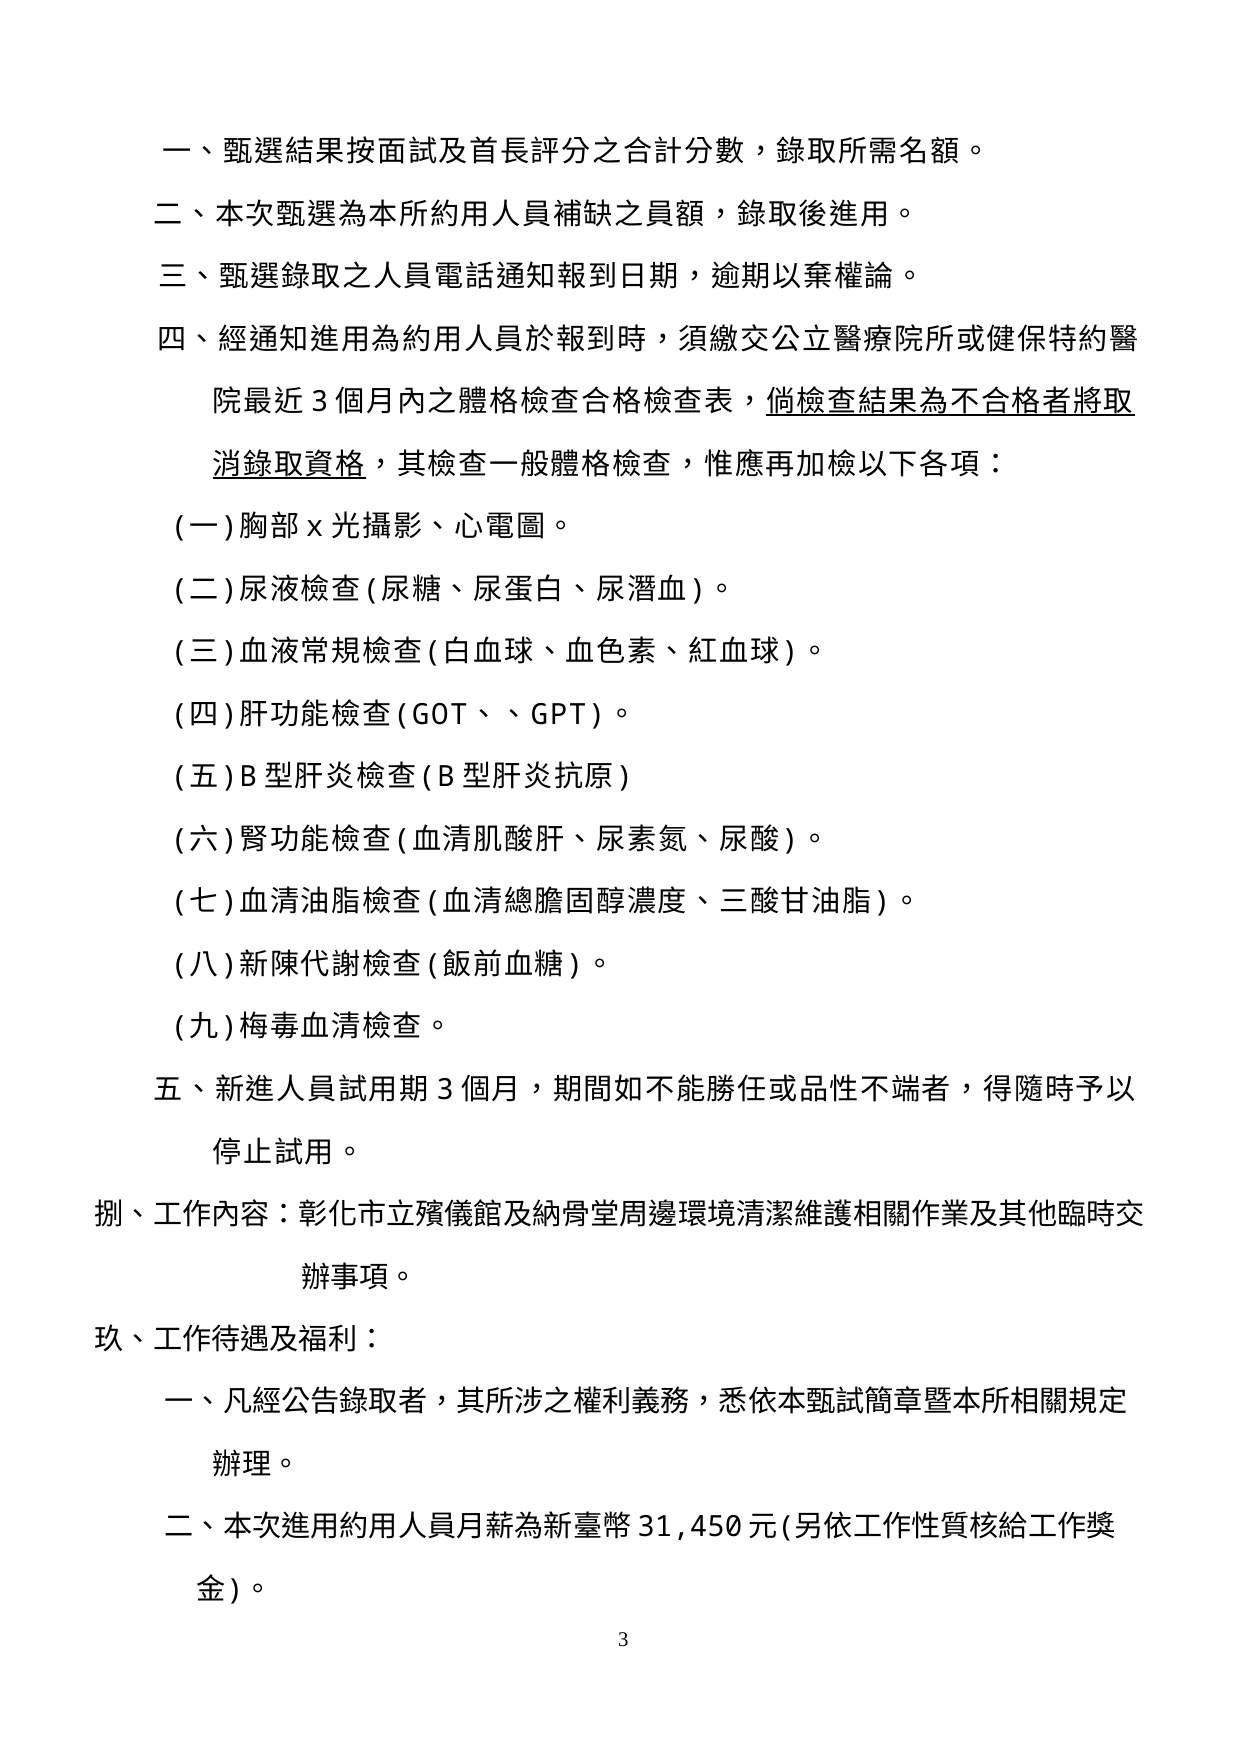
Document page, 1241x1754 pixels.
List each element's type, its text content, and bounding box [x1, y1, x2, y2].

text 三、甄選錄取之人員電話通知報到日期，逾期以棄權論。 [139, 233, 1152, 295]
text (六)腎功能檢查(血清肌酸肝、尿素氮、尿酸)。 [113, 795, 1152, 858]
text 捌、工作內容：彰化市立殯儀館及納骨堂周邊環境清潔維護相關作業及其他臨時交辦事項。 [94, 1170, 1152, 1295]
text (三)血液常規檢查(白血球、血色素、紅血球)。 [113, 608, 1152, 670]
text 四、經通知進用為約用人員於報到時，須繳交公立醫療院所或健保特約醫院最近3個月內之體格檢查合格檢查表，倘檢查結果為不合格者將取消錄取資格，其檢查一般體格檢查，惟應再加檢以下各項： [138, 295, 1152, 483]
text 一、凡經公告錄取者，其所涉之權利義務，悉依本甄試簡章暨本所相關規定辦理。 [94, 1358, 1152, 1483]
text (一)胸部ｘ光攝影、心電圖。 [113, 483, 1152, 545]
text (四)肝功能檢查(GOT、、GPT)。 [113, 670, 1152, 733]
text 二、本次甄選為本所約用人員補缺之員額，錄取後進用。 [153, 170, 1152, 233]
text (五)B型肝炎檢查(B型肝炎抗原) [113, 733, 1152, 795]
text 一、甄選結果按面試及首長評分之合計分數，錄取所需名額。 [94, 108, 1152, 170]
text 五、新進人員試用期3個月，期間如不能勝任或品性不端者，得隨時予以停止試用。 [153, 1045, 1152, 1170]
text (八)新陳代謝檢查(飯前血糖)。 [113, 920, 1152, 983]
text 二、本次進用約用人員月薪為新臺幣31,450元(另依工作性質核給工作獎金)。 [94, 1483, 1152, 1608]
text (二)尿液檢查(尿糖、尿蛋白、尿潛血)。 [113, 545, 1152, 608]
text (九)梅毒血清檢查。 [113, 983, 1152, 1045]
text 玖、工作待遇及福利： [94, 1295, 1152, 1358]
text (七)血清油脂檢查(血清總膽固醇濃度、三酸甘油脂)。 [113, 858, 1152, 920]
